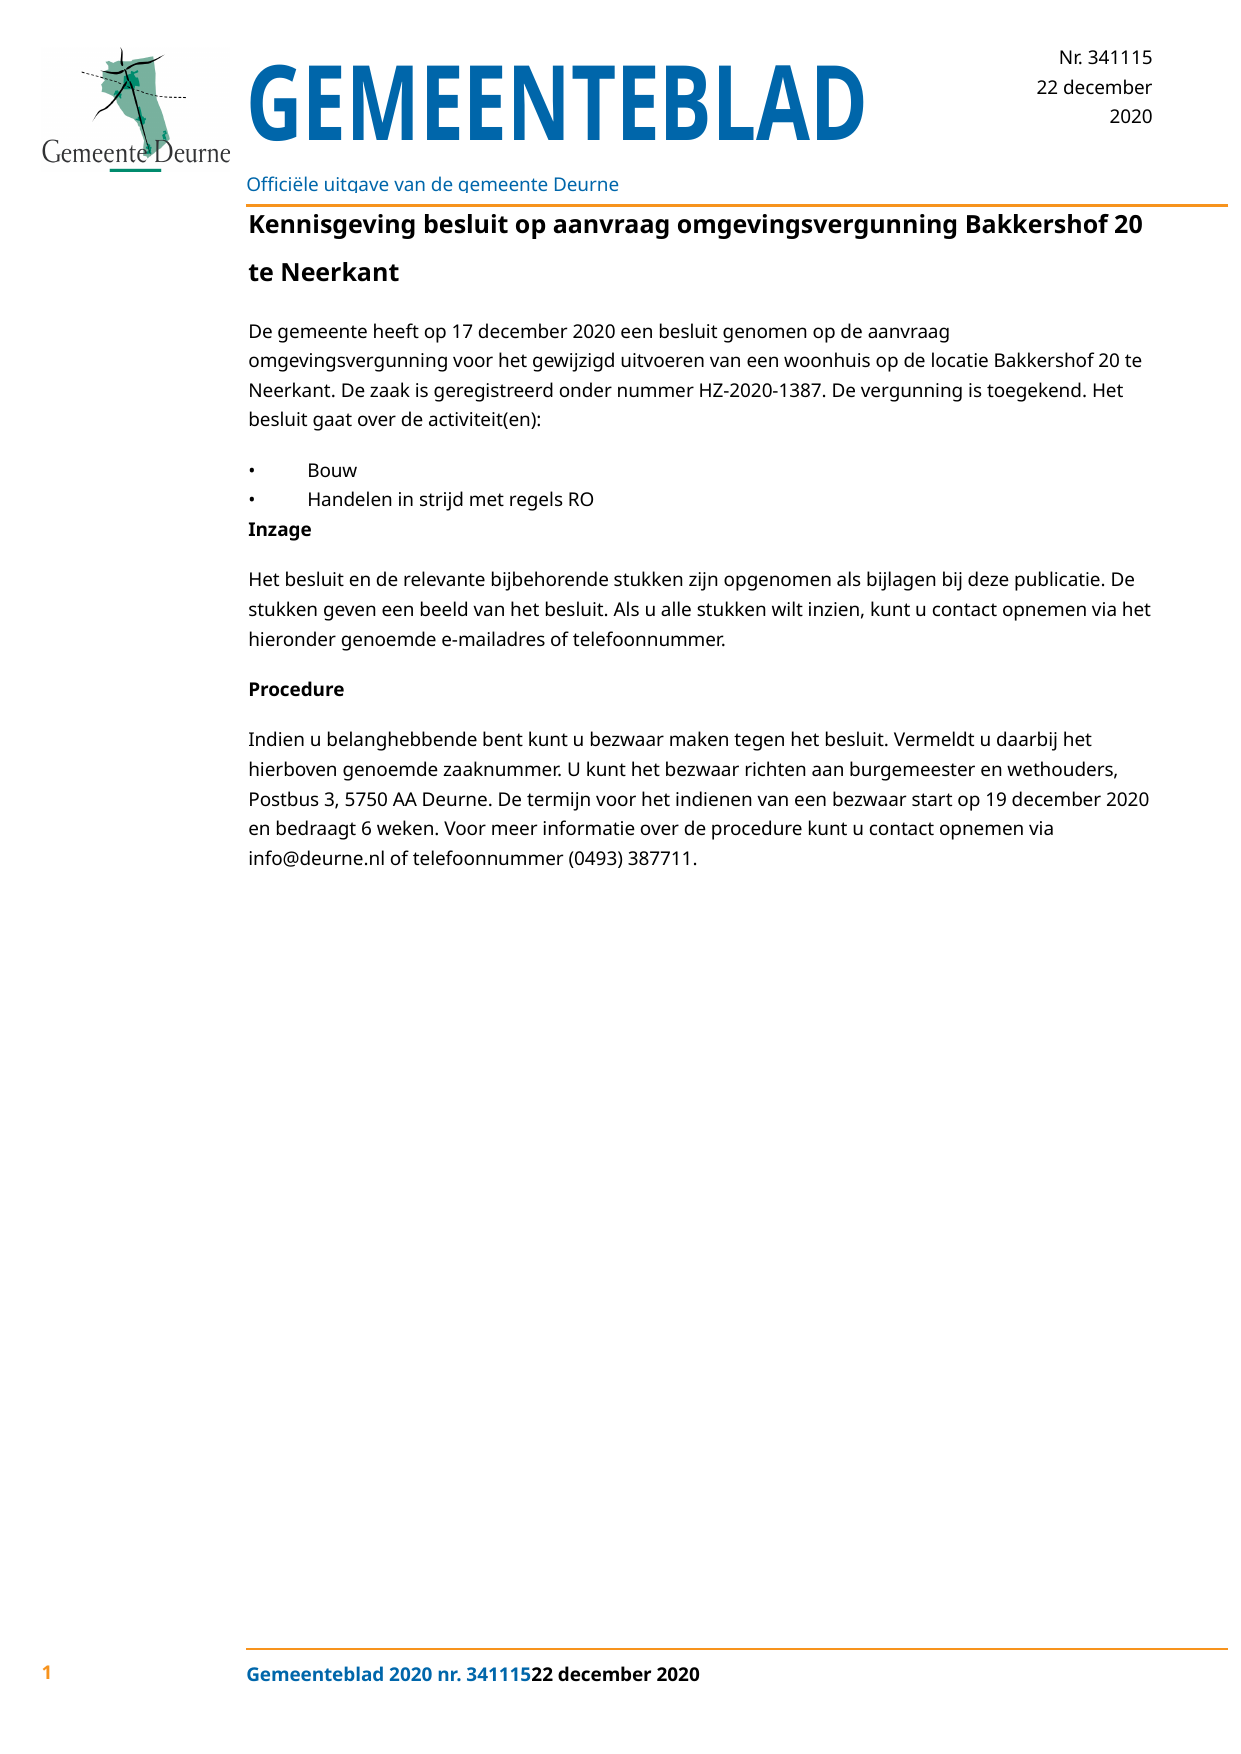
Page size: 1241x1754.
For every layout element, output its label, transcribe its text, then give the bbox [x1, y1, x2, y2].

text Inzage [248, 516, 1152, 542]
text Het besluit en de relevante bijbehorende stukken zijn opgenomen als bijlagen bij deze publicatie. De stukken geven een beeld van het besluit. Als u alle stukken wilt inzien, kunt u contact opnemen via het hieronder genoemde e-mailadres of telefoonnummer. [248, 567, 1152, 652]
text Kennisgeving besluit op aanvraag omgevingsvergunning Bakkershof 20 te Neerkant [248, 207, 1152, 288]
list Handelen in strijd met regels RO [248, 487, 1152, 512]
picture [41, 47, 231, 172]
text De gemeente heeft op 17 december 2020 een besluit genomen op de aanvraag omgevingsvergunning voor het gewijzigd uitvoeren van een woonhuis op de locatie Bakkershof 20 te Neerkant. De zaak is geregistreerd onder nummer HZ-2020-1387. De vergunning is toegekend. Het besluit gaat over de activiteit(en): [248, 318, 1152, 432]
text Procedure [248, 676, 1152, 702]
list Bouw [248, 457, 1152, 483]
text Indien u belanghebbende bent kunt u bezwaar maken tegen het besluit. Vermeldt u daarbij het hierboven genoemde zaaknummer. U kunt het bezwaar richten aan burgemeester en wethouders, Postbus 3, 5750 AA Deurne. De termijn voor het indienen van een bezwaar start op 19 december 2020 en bedraagt 6 weken. Voor meer informatie over de procedure kunt u contact opnemen via info@deurne.nl of telefoonnummer (0493) 387711. [248, 727, 1152, 871]
